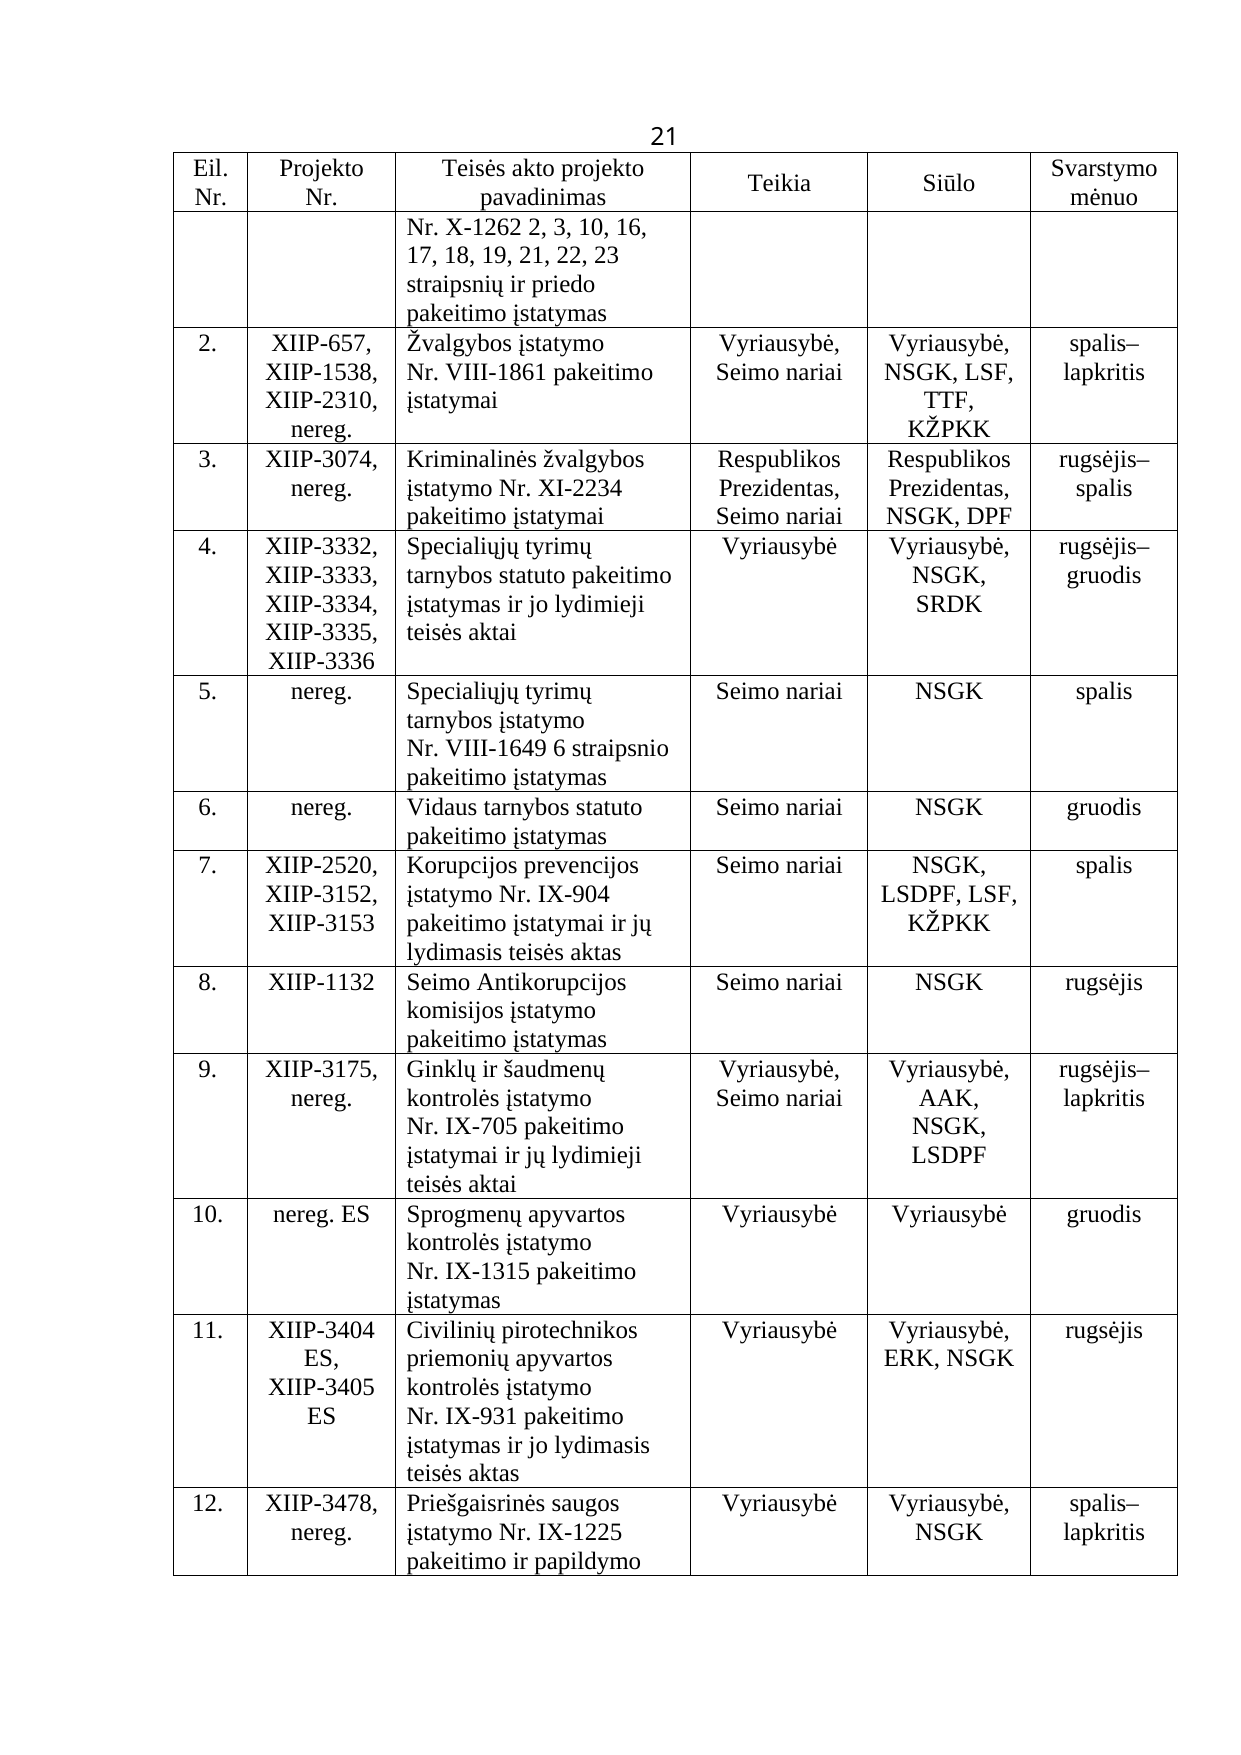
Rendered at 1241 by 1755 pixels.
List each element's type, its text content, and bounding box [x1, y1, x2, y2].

table_header Teisės akto projekto pavadinimas [396, 153, 690, 211]
table_cell NSGK [868, 792, 1030, 849]
table_cell 11. [174, 1315, 247, 1487]
table_cell [174, 212, 247, 327]
table_cell nereg. [248, 676, 395, 791]
table_cell Kriminalinės žvalgybos įstatymo Nr. XI-2234 pakeitimo įstatymai [396, 444, 690, 530]
table_cell 10. [174, 1199, 247, 1314]
table_cell Vyriausybė [691, 1199, 867, 1314]
table_cell Respublikos Prezidentas, NSGK, DPF [868, 444, 1030, 530]
table_cell XIIP-3175, nereg. [248, 1054, 395, 1198]
table_cell Vyriausybė [691, 1315, 867, 1487]
table_cell rugsėjis–lapkritis [1031, 1054, 1177, 1198]
table_cell nereg. [248, 792, 395, 849]
table_cell Vyriausybė, Seimo nariai [691, 328, 867, 443]
table_cell Respublikos Prezidentas, Seimo nariai [691, 444, 867, 530]
table_cell Civilinių pirotechnikos priemonių apyvartos kontrolės įstatymo Nr. IX-931 pakeitimo įstatymas ir jo lydimasis teisės aktas [396, 1315, 690, 1487]
table_cell Nr. X-1262 2, 3, 10, 16, 17, 18, 19, 21, 22, 23 straipsnių ir priedo pakeitimo įstatymas [396, 212, 690, 327]
table_cell XIIP-1132 [248, 967, 395, 1053]
table_cell NSGK [868, 676, 1030, 791]
table_cell XIIP-3478, nereg. [248, 1488, 395, 1574]
table_cell XIIP-657, XIIP-1538, XIIP-2310, nereg. [248, 328, 395, 443]
table_cell spalis–lapkritis [1031, 328, 1177, 443]
table_cell Specialiųjų tyrimų tarnybos statuto pakeitimo įstatymas ir jo lydimieji teisės aktai [396, 531, 690, 675]
table_cell Ginklų ir šaudmenų kontrolės įstatymo Nr. IX-705 pakeitimo įstatymai ir jų lydimieji teisės aktai [396, 1054, 690, 1198]
table_cell Žvalgybos įstatymo Nr. VIII-1861 pakeitimo įstatymai [396, 328, 690, 443]
table_cell spalis [1031, 851, 1177, 966]
table_cell 5. [174, 676, 247, 791]
table_cell NSGK [868, 967, 1030, 1053]
table_cell [1031, 212, 1177, 327]
table_cell Seimo nariai [691, 851, 867, 966]
table_cell 9. [174, 1054, 247, 1198]
table_cell [248, 212, 395, 327]
table_cell Priešgaisrinės saugos įstatymo Nr. IX-1225 pakeitimo ir papildymo [396, 1488, 690, 1574]
table_cell Vyriausybė [691, 1488, 867, 1574]
table_cell spalis [1031, 676, 1177, 791]
table_cell Vyriausybė, AAK, NSGK, LSDPF [868, 1054, 1030, 1198]
table_cell Seimo Antikorupcijos komisijos įstatymo pakeitimo įstatymas [396, 967, 690, 1053]
table_cell Vyriausybė, NSGK [868, 1488, 1030, 1574]
table_cell Vidaus tarnybos statuto pakeitimo įstatymas [396, 792, 690, 849]
table_cell Sprogmenų apyvartos kontrolės įstatymo Nr. IX-1315 pakeitimo įstatymas [396, 1199, 690, 1314]
table_cell Vyriausybė, ERK, NSGK [868, 1315, 1030, 1487]
table_cell 12. [174, 1488, 247, 1574]
table_cell gruodis [1031, 792, 1177, 849]
table_header Projekto Nr. [248, 153, 395, 211]
table_cell Vyriausybė, NSGK, SRDK [868, 531, 1030, 675]
table_cell Specialiųjų tyrimų tarnybos įstatymo Nr. VIII-1649 6 straipsnio pakeitimo įstatymas [396, 676, 690, 791]
table_cell XIIP-3332, XIIP-3333, XIIP-3334, XIIP-3335, XIIP-3336 [248, 531, 395, 675]
table_cell 3. [174, 444, 247, 530]
table_cell Vyriausybė, NSGK, LSF, TTF, KŽPKK [868, 328, 1030, 443]
table_cell 7. [174, 851, 247, 966]
table_header Siūlo [868, 153, 1030, 211]
table_cell rugsėjis– gruodis [1031, 531, 1177, 675]
table_cell Seimo nariai [691, 967, 867, 1053]
table_header Svarstymo mėnuo [1031, 153, 1177, 211]
table_cell Vyriausybė, Seimo nariai [691, 1054, 867, 1198]
table_cell XIIP-2520, XIIP-3152, XIIP-3153 [248, 851, 395, 966]
table_cell XIIP-3404 ES, XIIP-3405 ES [248, 1315, 395, 1487]
table_cell [868, 212, 1030, 327]
table_cell XIIP-3074, nereg. [248, 444, 395, 530]
table_cell gruodis [1031, 1199, 1177, 1314]
table_header Teikia [691, 153, 867, 211]
table_cell [691, 212, 867, 327]
table_cell Vyriausybė [868, 1199, 1030, 1314]
table_cell 6. [174, 792, 247, 849]
table_cell spalis–lapkritis [1031, 1488, 1177, 1574]
table_cell rugsėjis [1031, 967, 1177, 1053]
table_cell Seimo nariai [691, 676, 867, 791]
table_header Eil. Nr. [174, 153, 247, 211]
table_cell 4. [174, 531, 247, 675]
table_cell Korupcijos prevencijos įstatymo Nr. IX-904 pakeitimo įstatymai ir jų lydimasis teisės aktas [396, 851, 690, 966]
table_cell Seimo nariai [691, 792, 867, 849]
table_cell nereg. ES [248, 1199, 395, 1314]
table_cell rugsėjis [1031, 1315, 1177, 1487]
table_cell NSGK, LSDPF, LSF, KŽPKK [868, 851, 1030, 966]
table_cell 8. [174, 967, 247, 1053]
table_cell rugsėjis–spalis [1031, 444, 1177, 530]
table_cell Vyriausybė [691, 531, 867, 675]
table_cell 2. [174, 328, 247, 443]
